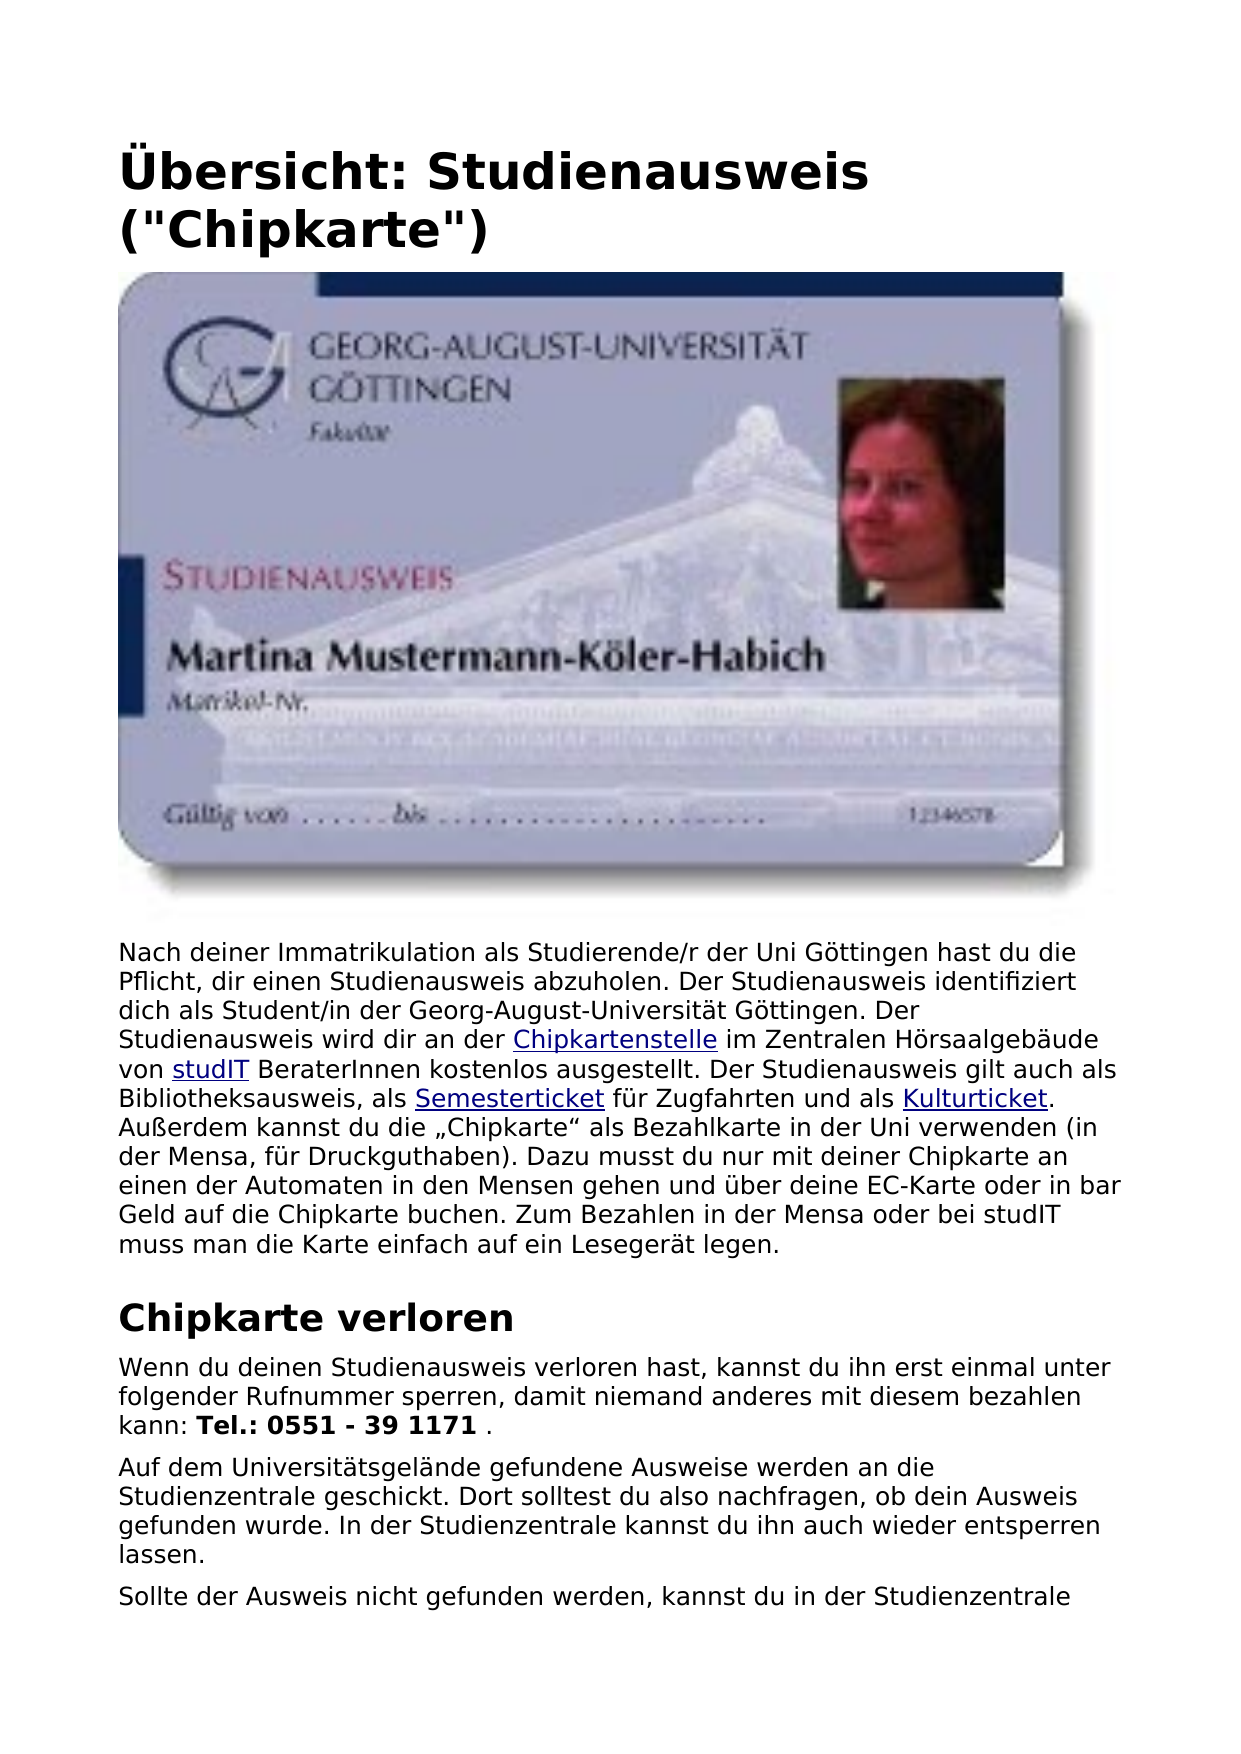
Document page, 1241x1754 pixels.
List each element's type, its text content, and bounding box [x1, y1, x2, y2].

text Nach deiner Immatrikulation als Studierende/r der Uni Göttingen hast du die Pflicht, dir einen Studienausweis abzuholen. Der Studienausweis identifiziert dich als Student/in der Georg-August-Universität Göttingen. Der Studienausweis wird dir an der Chipkartenstelle im Zentralen Hörsaalgebäude von studIT BeraterInnen kostenlos ausgestellt. Der Studienausweis gilt auch als Bibliotheksausweis, als Semesterticket für Zugfahrten und als Kulturticket. Außerdem kannst du die „Chipkarte“ als Bezahlkarte in der Uni verwenden (in der Mensa, für Druckguthaben). Dazu musst du nur mit deiner Chipkarte an einen der Automaten in den Mensen gehen und über deine EC-Karte oder in bar Geld auf die Chipkarte buchen. Zum Bezahlen in der Mensa oder bei studIT muss man die Karte einfach auf ein Lesegerät legen. [118, 938, 1122, 1259]
subtitle Chipkarte verloren [118, 1297, 1122, 1340]
text Sollte der Ausweis nicht gefunden werden, kannst du in der Studienzentrale [118, 1582, 1122, 1611]
text Auf dem Universitätsgelände gefundene Ausweise werden an die Studienzentrale geschickt. Dort solltest du also nachfragen, ob dein Ausweis gefunden wurde. In der Studienzentrale kannst du ihn auch wieder entsperren lassen. [118, 1453, 1122, 1569]
picture [118, 272, 1123, 926]
text Wenn du deinen Studienausweis verloren hast, kannst du ihn erst einmal unter folgender Rufnummer sperren, damit niemand anderes mit diesem bezahlen kann: Tel.: 0551 - 39 1171 . [118, 1353, 1122, 1440]
subtitle Übersicht: Studienausweis ("Chipkarte") [118, 143, 1122, 259]
